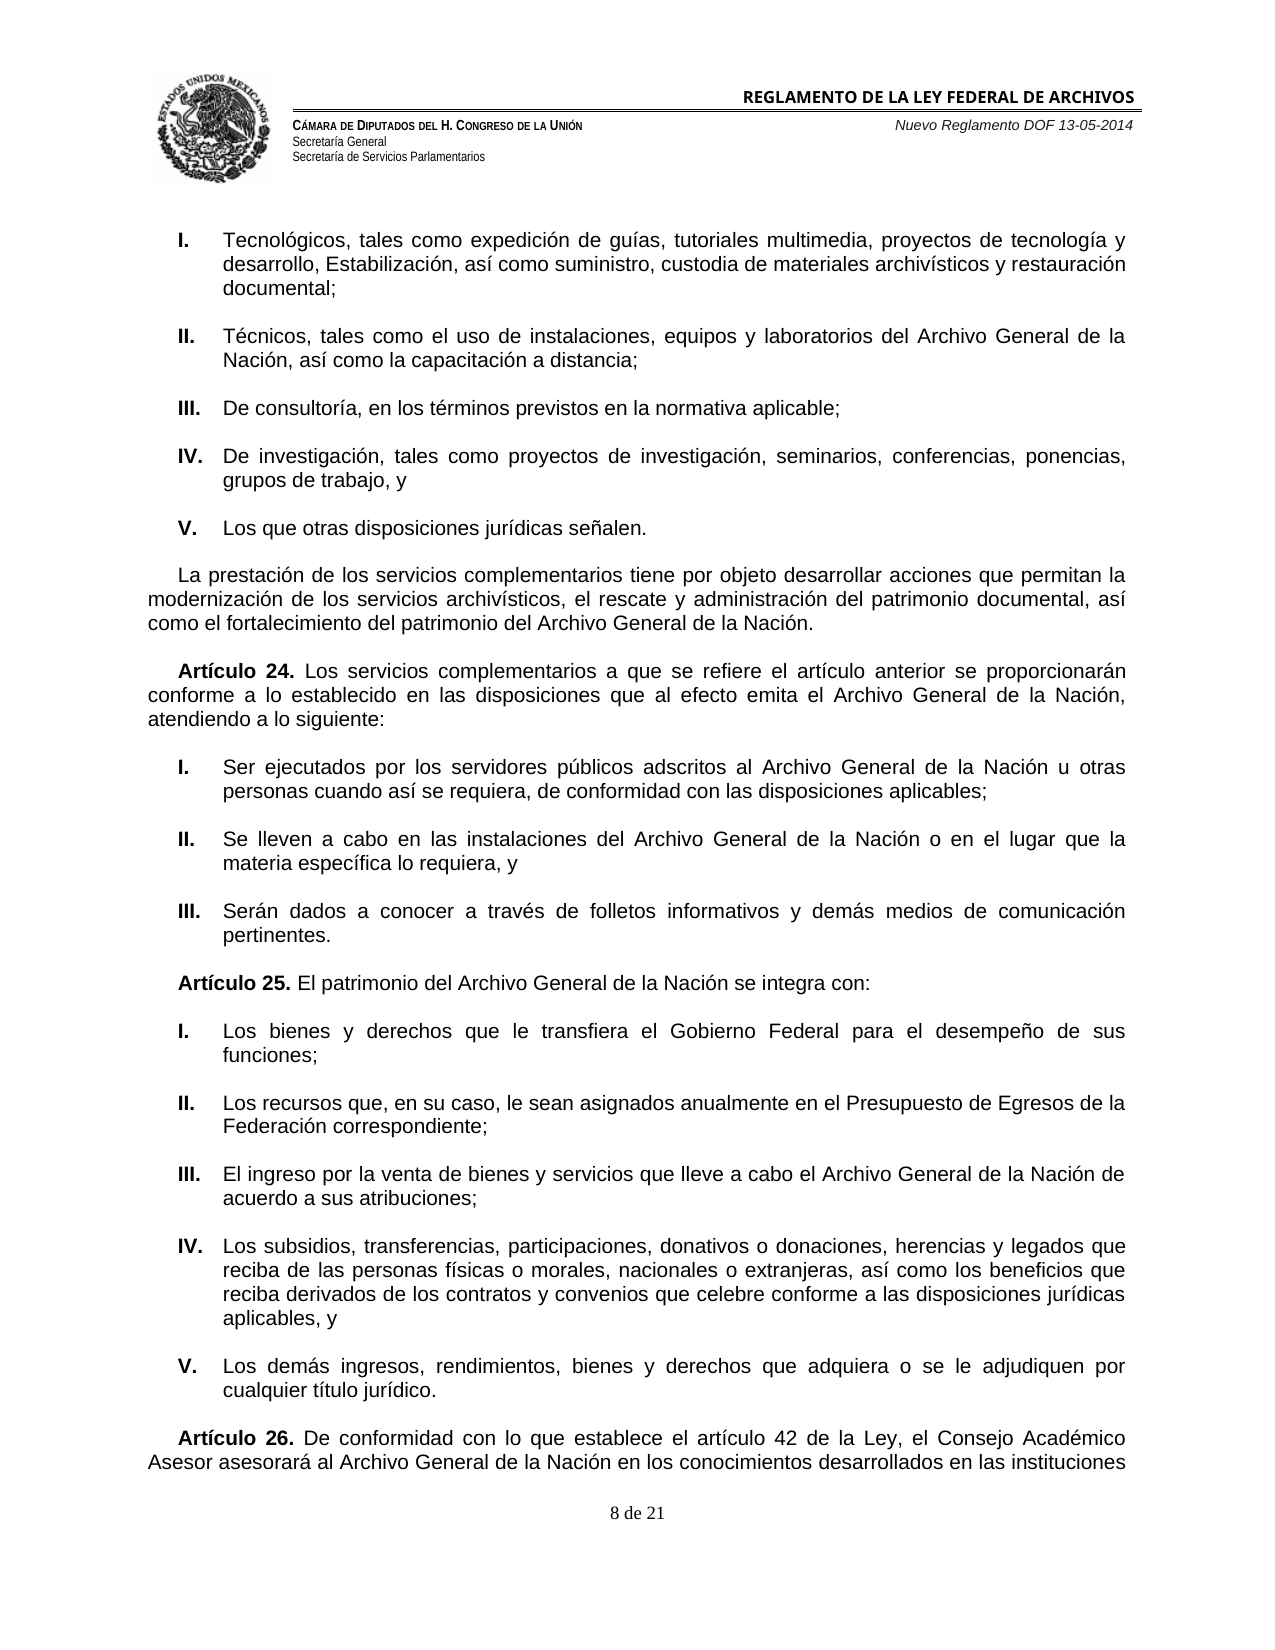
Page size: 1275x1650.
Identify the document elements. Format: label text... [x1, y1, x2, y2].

text I. Los bienes y derechos que le transfiera el Gobierno Federal para el desempeño de sus funciones; [178, 1018, 1127, 1066]
text I. Tecnológicos, tales como expedición de guías, tutoriales multimedia, proyectos de tecnología y desarrollo, Estabilización, así como suministro, custodia de materiales archivísticos y restauración documental; [178, 228, 1127, 300]
text II. Se lleven a cabo en las instalaciones del Archivo General de la Nación o en el lugar que la materia específica lo requiera, y [178, 827, 1127, 875]
text IV. De investigación, tales como proyectos de investigación, seminarios, conferencias, ponencias, grupos de trabajo, y [178, 443, 1127, 491]
text V. Los demás ingresos, rendimientos, bienes y derechos que adquiera o se le adjudiquen por cualquier título jurídico. [178, 1354, 1127, 1402]
text Artículo 24. Los servicios complementarios a que se refiere el artículo anterior se proporcionarán conforme a lo establecido en las disposiciones que al efecto emita el Archivo General de la Nación, atendiendo a lo siguiente: [148, 659, 1127, 731]
text II. Los recursos que, en su caso, le sean asignados anualmente en el Presupuesto de Egresos de la Federación correspondiente; [178, 1090, 1127, 1138]
text I. Ser ejecutados por los servidores públicos adscritos al Archivo General de la Nación u otras personas cuando así se requiera, de conformidad con las disposiciones aplicables; [178, 755, 1127, 803]
text III. De consultoría, en los términos previstos en la normativa aplicable; [178, 396, 1127, 419]
text V. Los que otras disposiciones jurídicas señalen. [178, 515, 1127, 539]
text La prestación de los servicios complementarios tiene por objeto desarrollar acciones que permitan la modernización de los servicios archivísticos, el rescate y administración del patrimonio documental, así como el fortalecimiento del patrimonio del Archivo General de la Nación. [148, 563, 1127, 635]
text III. El ingreso por la venta de bienes y servicios que lleve a cabo el Archivo General de la Nación de acuerdo a sus atribuciones; [178, 1162, 1127, 1210]
text Artículo 25. El patrimonio del Archivo General de la Nación se integra con: [148, 971, 1127, 994]
text II. Técnicos, tales como el uso de instalaciones, equipos y laboratorios del Archivo General de la Nación, así como la capacitación a distancia; [178, 324, 1127, 372]
text III. Serán dados a conocer a través de folletos informativos y demás medios de comunicación pertinentes. [178, 899, 1127, 947]
text Artículo 26. De conformidad con lo que establece el artículo 42 de la Ley, el Consejo Académico Asesor asesorará al Archivo General de la Nación en los conocimientos desarrollados en las instituciones [148, 1426, 1127, 1474]
text IV. Los subsidios, transferencias, participaciones, donativos o donaciones, herencias y legados que reciba de las personas físicas o morales, nacionales o extranjeras, así como los beneficios que reciba derivados de los contratos y convenios que celebre conforme a las disposiciones jurídicas aplicables, y [178, 1234, 1127, 1330]
